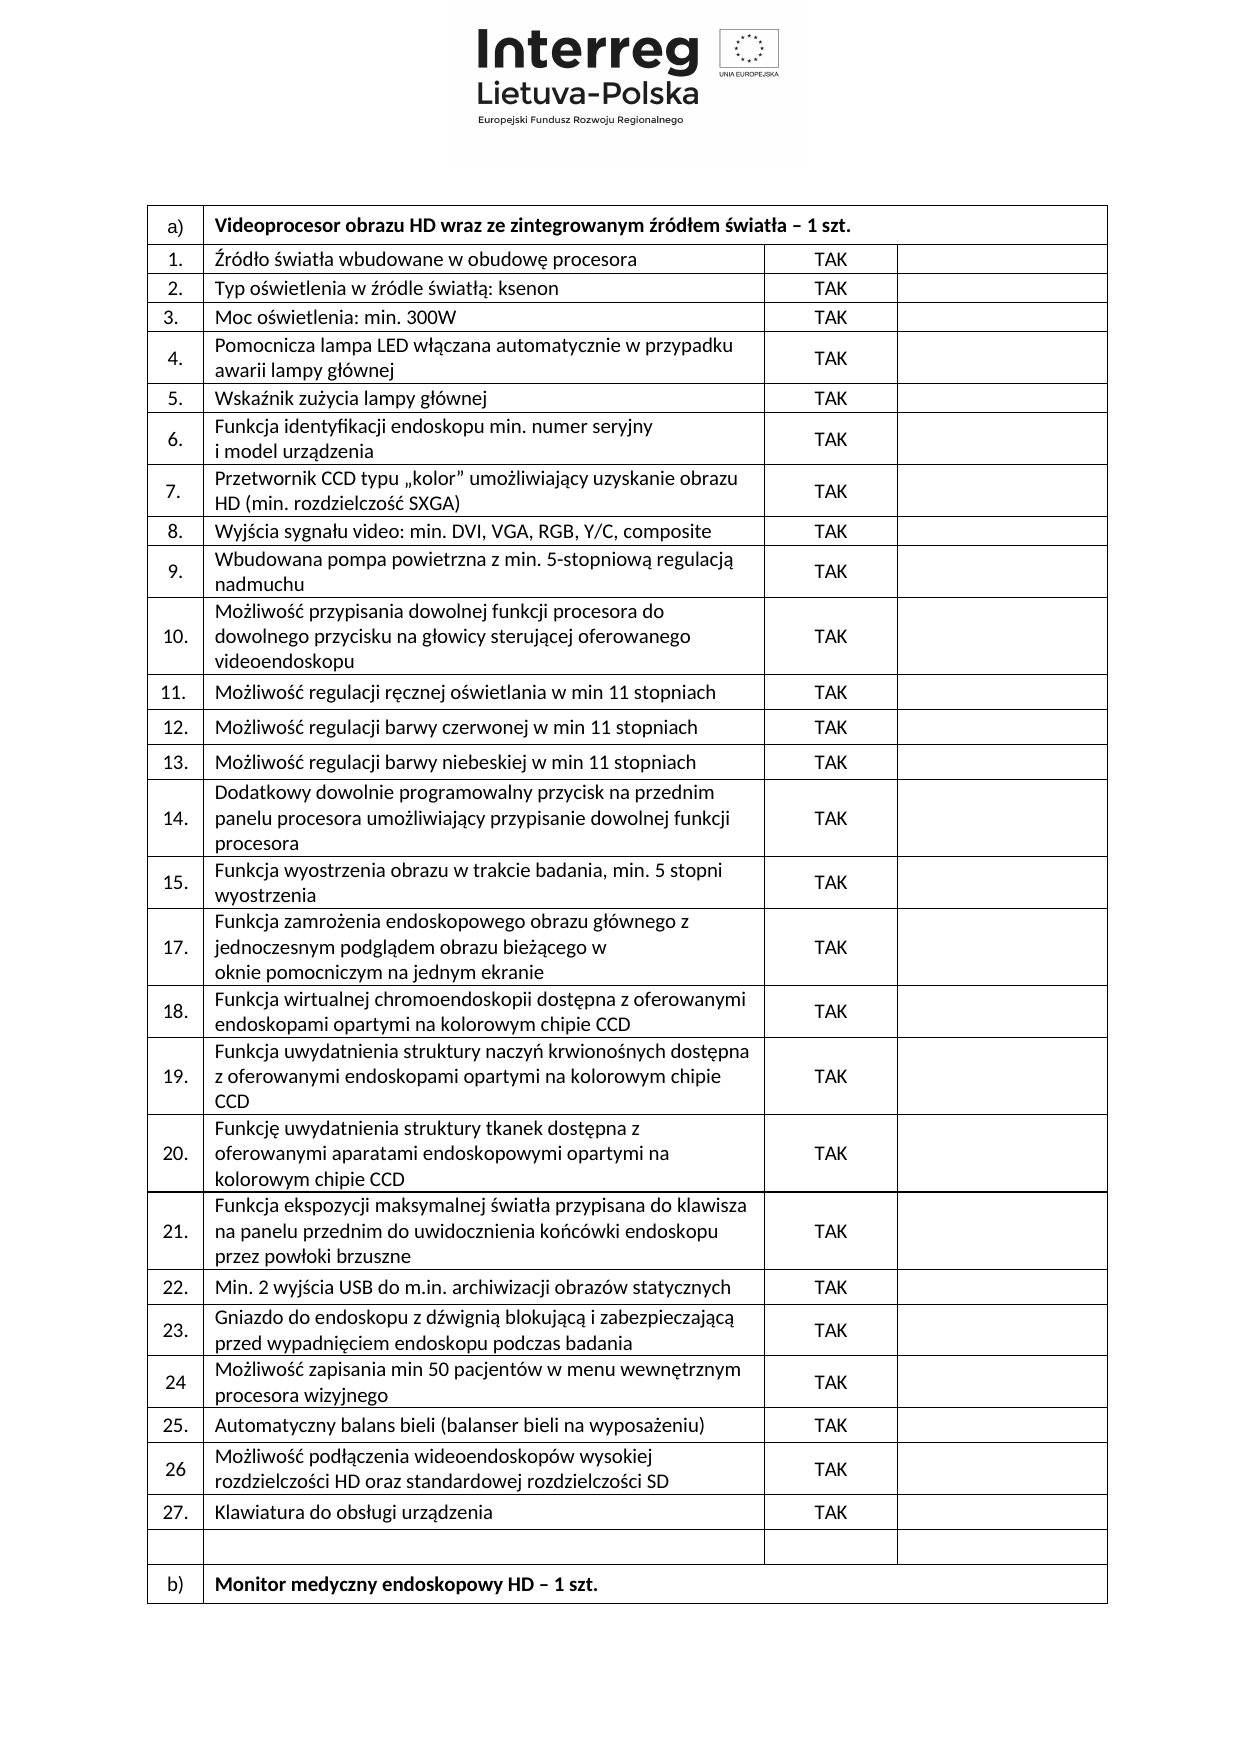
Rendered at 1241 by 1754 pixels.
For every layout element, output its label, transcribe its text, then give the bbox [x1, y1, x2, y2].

table_cell [898, 465, 1107, 516]
table_cell 9. [148, 546, 203, 597]
table_cell TAK [765, 1495, 897, 1529]
table_cell 17. [148, 909, 203, 985]
table_cell 27. [148, 1495, 203, 1529]
table_cell Możliwość regulacji barwy czerwonej w min 11 stopniach [204, 710, 764, 744]
table_cell TAK [765, 303, 897, 331]
table_cell 20. [148, 1115, 203, 1191]
table_cell Funkcja uwydatnienia struktury naczyń krwionośnych dostępna z oferowanymi endoskopami opartymi na kolorowym chipie CCD [204, 1038, 764, 1114]
table_cell [898, 1270, 1107, 1303]
table_cell 25. [148, 1408, 203, 1442]
table_cell TAK [765, 780, 897, 856]
table_cell 4. [148, 332, 203, 383]
table_cell Funkcja identyfikacji endoskopu min. numer seryjny i model urządzenia [204, 413, 764, 464]
table_cell TAK [765, 517, 897, 545]
table_cell 2. [148, 274, 203, 302]
table_cell Funkcja ekspozycji maksymalnej światła przypisana do klawisza na panelu przednim do uwidocznienia końcówki endoskopu przez powłoki brzuszne [204, 1193, 764, 1269]
table_cell TAK [765, 245, 897, 273]
table_cell TAK [765, 1270, 897, 1303]
table_cell 22. [148, 1270, 203, 1303]
table_cell [898, 1495, 1107, 1529]
table_cell 12. [148, 710, 203, 744]
table_cell Wskaźnik zużycia lampy głównej [204, 384, 764, 412]
table_cell TAK [765, 1305, 897, 1355]
table_cell [898, 745, 1107, 778]
table_cell [148, 1530, 203, 1563]
table_cell Automatyczny balans bieli (balanser bieli na wyposażeniu) [204, 1408, 764, 1442]
table_cell TAK [765, 274, 897, 302]
table_cell 11. [148, 675, 203, 709]
table_cell TAK [765, 745, 897, 778]
table_cell Wyjścia sygnału video: min. DVI, VGA, RGB, Y/C, composite [204, 517, 764, 545]
table_cell TAK [765, 1115, 897, 1191]
table_cell [898, 517, 1107, 545]
table_cell [898, 857, 1107, 908]
table_cell Przetwornik CCD typu „kolor” umożliwiający uzyskanie obrazu HD (min. rozdzielczość SXGA) [204, 465, 764, 516]
picture [449, 0, 808, 169]
table_cell TAK [765, 413, 897, 464]
table_cell Monitor medyczny endoskopowy HD – 1 szt. [204, 1565, 1107, 1602]
table_cell Źródło światła wbudowane w obudowę procesora [204, 245, 764, 273]
table_cell 23. [148, 1305, 203, 1355]
table_cell [898, 546, 1107, 597]
table_cell 5. [148, 384, 203, 412]
table_cell [898, 675, 1107, 709]
table_cell [204, 1530, 764, 1563]
table_cell [898, 274, 1107, 302]
table_cell [898, 1305, 1107, 1355]
table_cell 1. [148, 245, 203, 273]
table_cell 19. [148, 1038, 203, 1114]
table_cell 18. [148, 986, 203, 1037]
table_cell [898, 384, 1107, 412]
table_cell b) [148, 1565, 203, 1602]
table_cell Funkcję uwydatnienia struktury tkanek dostępna z oferowanymi aparatami endoskopowymi opartymi na kolorowym chipie CCD [204, 1115, 764, 1191]
table_cell 13. [148, 745, 203, 778]
table_cell Funkcja wyostrzenia obrazu w trakcie badania, min. 5 stopni wyostrzenia [204, 857, 764, 908]
table_cell Wbudowana pompa powietrzna z min. 5-stopniową regulacją nadmuchu [204, 546, 764, 597]
table_cell TAK [765, 546, 897, 597]
table_cell [898, 1115, 1107, 1191]
table_cell TAK [765, 675, 897, 709]
table_cell 3. [148, 303, 203, 331]
table_cell a) [148, 206, 203, 244]
table_cell Gniazdo do endoskopu z dźwignią blokującą i zabezpieczającą przed wypadnięciem endoskopu podczas badania [204, 1305, 764, 1355]
table_cell [898, 598, 1107, 674]
table_cell [898, 1038, 1107, 1114]
table_cell Typ oświetlenia w źródle światłą: ksenon [204, 274, 764, 302]
table_cell [898, 413, 1107, 464]
table_cell [898, 909, 1107, 985]
table_cell TAK [765, 986, 897, 1037]
table_cell Możliwość regulacji barwy niebeskiej w min 11 stopniach [204, 745, 764, 778]
table_cell 26 [148, 1443, 203, 1494]
table_cell TAK [765, 332, 897, 383]
table_cell Dodatkowy dowolnie programowalny przycisk na przednim panelu procesora umożliwiający przypisanie dowolnej funkcji procesora [204, 780, 764, 856]
table_cell 8. [148, 517, 203, 545]
table_cell 6. [148, 413, 203, 464]
table_cell [898, 1356, 1107, 1407]
table_cell [898, 332, 1107, 383]
table_cell Możliwość podłączenia wideoendoskopów wysokiej rozdzielczości HD oraz standardowej rozdzielczości SD [204, 1443, 764, 1494]
table_cell [898, 1530, 1107, 1563]
table_cell TAK [765, 1193, 897, 1269]
table_cell [765, 1530, 897, 1563]
table_cell 21. [148, 1193, 203, 1269]
table_cell TAK [765, 465, 897, 516]
table_cell 15. [148, 857, 203, 908]
table_cell Videoprocesor obrazu HD wraz ze zintegrowanym źródłem światła – 1 szt. [204, 206, 1107, 244]
table_cell [898, 1443, 1107, 1494]
table_cell TAK [765, 384, 897, 412]
table_cell 10. [148, 598, 203, 674]
table_cell TAK [765, 1443, 897, 1494]
table_cell 14. [148, 780, 203, 856]
table_cell 24 [148, 1356, 203, 1407]
table_cell [898, 303, 1107, 331]
table_cell Moc oświetlenia: min. 300W [204, 303, 764, 331]
table_cell TAK [765, 1038, 897, 1114]
table_cell TAK [765, 857, 897, 908]
table_cell TAK [765, 909, 897, 985]
table_cell TAK [765, 598, 897, 674]
table_cell TAK [765, 1356, 897, 1407]
table_cell Możliwość zapisania min 50 pacjentów w menu wewnętrznym procesora wizyjnego [204, 1356, 764, 1407]
table_cell [898, 986, 1107, 1037]
table_cell Pomocnicza lampa LED włączana automatycznie w przypadku awarii lampy głównej [204, 332, 764, 383]
table_cell 7. [148, 465, 203, 516]
table_cell [898, 245, 1107, 273]
table_cell TAK [765, 1408, 897, 1442]
table_cell Funkcja wirtualnej chromoendoskopii dostępna z oferowanymi endoskopami opartymi na kolorowym chipie CCD [204, 986, 764, 1037]
table_cell Min. 2 wyjścia USB do m.in. archiwizacji obrazów statycznych [204, 1270, 764, 1303]
table_cell [898, 1193, 1107, 1269]
table_cell [898, 710, 1107, 744]
table_cell Funkcja zamrożenia endoskopowego obrazu głównego z jednoczesnym podglądem obrazu bieżącego w oknie pomocniczym na jednym ekranie [204, 909, 764, 985]
table_cell Możliwość regulacji ręcznej oświetlania w min 11 stopniach [204, 675, 764, 709]
table_cell TAK [765, 710, 897, 744]
table_cell [898, 1408, 1107, 1442]
table_cell [898, 780, 1107, 856]
table_cell Klawiatura do obsługi urządzenia [204, 1495, 764, 1529]
table_cell Możliwość przypisania dowolnej funkcji procesora do dowolnego przycisku na głowicy sterującej oferowanego videoendoskopu [204, 598, 764, 674]
